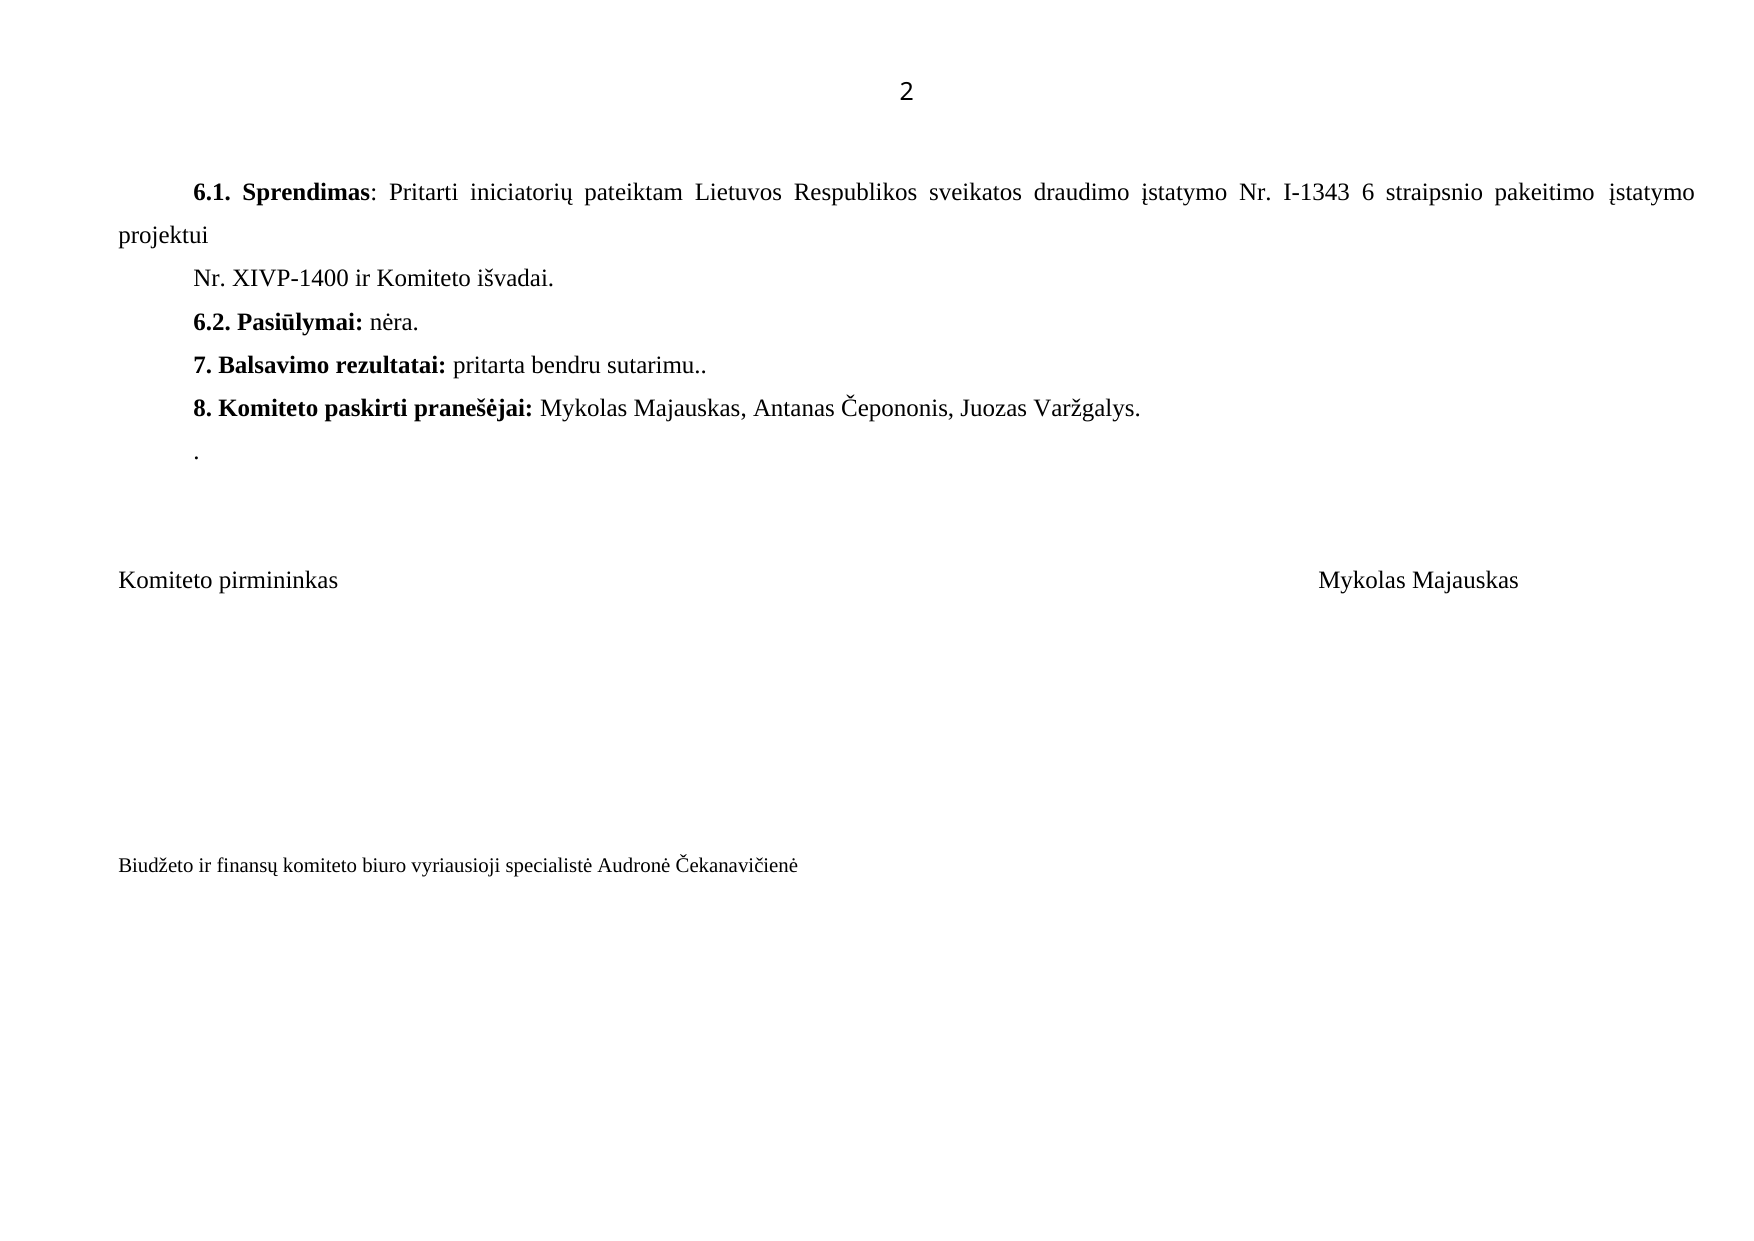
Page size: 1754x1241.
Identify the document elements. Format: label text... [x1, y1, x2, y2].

text 8. Komiteto paskirti pranešėjai: Mykolas Majauskas, Antanas Čepononis, Juozas Varžgalys. [118, 393, 1695, 422]
text 7. Balsavimo rezultatai: pritarta bendru sutarimu.. [118, 350, 1695, 378]
text Komiteto pirmininkas Mykolas Majauskas [118, 565, 1695, 594]
text . [118, 436, 1695, 465]
text 6.1. Sprendimas: Pritarti iniciatorių pateiktam Lietuvos Respublikos sveikatos draudimo įstatymo Nr. I-1343 6 straipsnio pakeitimo įstatymo projektui [118, 177, 1695, 249]
text 6.2. Pasiūlymai: nėra. [118, 307, 1695, 335]
text Nr. XIVP-1400 ir Komiteto išvadai. [118, 263, 1695, 292]
text Biudžeto ir finansų komiteto biuro vyriausioji specialistė Audronė Čekanavičienė [118, 853, 1695, 877]
